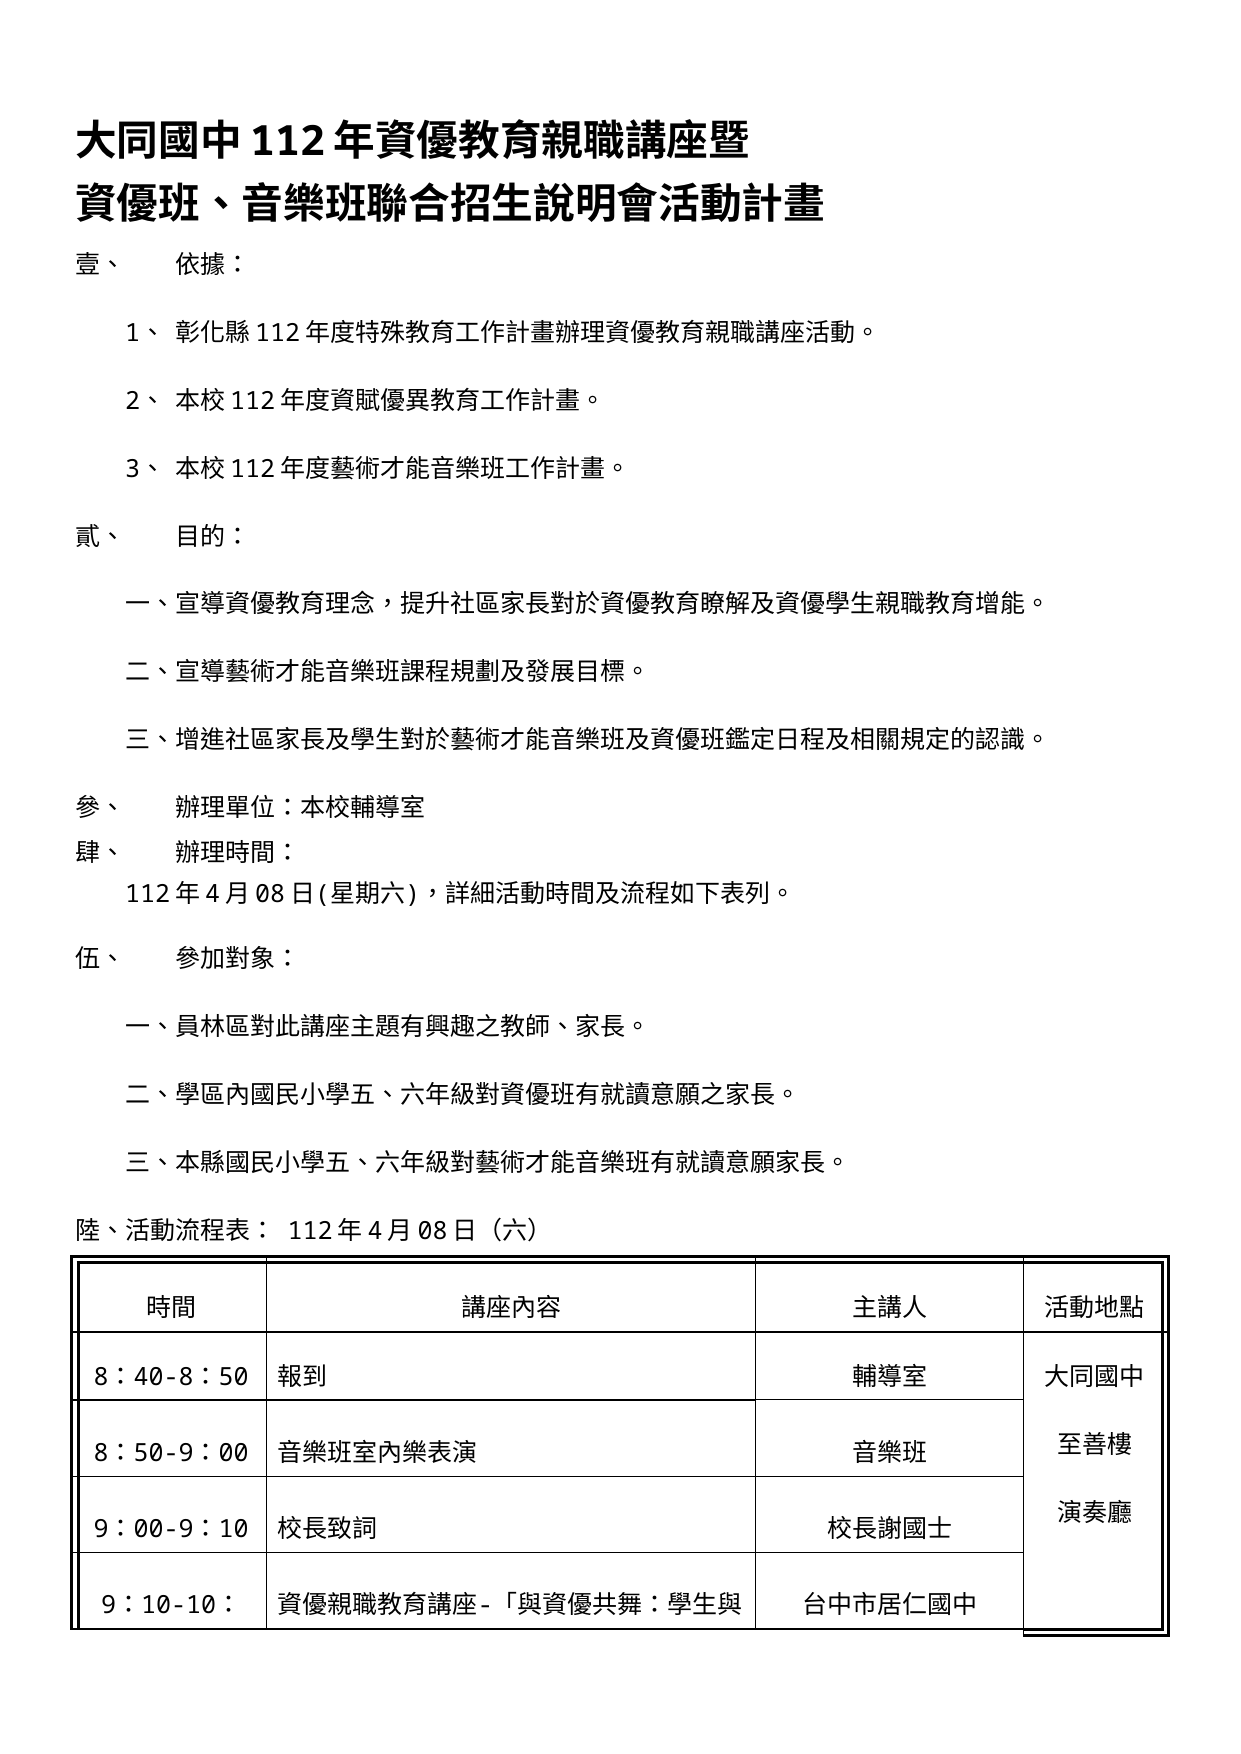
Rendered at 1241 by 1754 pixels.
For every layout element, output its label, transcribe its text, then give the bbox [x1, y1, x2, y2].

table_cell 音樂班室內樂表演 [267, 1401, 755, 1476]
table_header 主講人 [756, 1264, 1023, 1331]
table_header 講座內容 [267, 1264, 755, 1331]
table_cell 台中市居仁國中 [756, 1553, 1023, 1628]
text 一、員林區對此講座主題有興趣之教師、家長。 [100, 983, 1165, 1046]
list 參加對象： [75, 915, 1165, 978]
text 三、增進社區家長及學生對於藝術才能音樂班及資優班鑑定日程及相關規定的認識。 [125, 696, 1165, 759]
table_cell 校長致詞 [267, 1477, 755, 1552]
text 一、宣導資優教育理念，提升社區家長對於資優教育瞭解及資優學生親職教育增能。 [125, 560, 1165, 623]
table_cell 音樂班 [756, 1400, 1023, 1476]
text 陸、活動流程表： 112年4月08日（六） [75, 1187, 1165, 1249]
list 本校112年度藝術才能音樂班工作計畫。 [125, 424, 1165, 487]
table_cell 8：50-9：00 [80, 1401, 266, 1476]
table_cell 校長謝國士 [756, 1477, 1023, 1552]
list 辦理時間： [75, 832, 1165, 868]
table_cell 大同國中 至善樓 演奏廳 [1024, 1333, 1161, 1628]
table_cell 8：40-8：50 [80, 1333, 266, 1399]
text 112年4月08日(星期六)，詳細活動時間及流程如下表列。 [125, 874, 1165, 910]
text 二、學區內國民小學五、六年級對資優班有就讀意願之家長。 [100, 1051, 1165, 1114]
list 彰化縣112年度特殊教育工作計畫辦理資優教育親職講座活動。 [125, 289, 1165, 351]
table_cell 資優親職教育講座-「與資優共舞：學生與 [267, 1553, 755, 1628]
text 資優班、音樂班聯合招生說明會活動計畫 [75, 158, 1165, 221]
text 二、宣導藝術才能音樂班課程規劃及發展目標。 [125, 628, 1165, 691]
table_header 時間 [75, 1258, 266, 1331]
table_cell 報到 [267, 1333, 755, 1399]
list 本校112年度資賦優異教育工作計畫。 [125, 357, 1165, 419]
list 目的： [75, 492, 1165, 555]
list 依據： [75, 221, 1165, 283]
table_cell 輔導室 [756, 1333, 1023, 1399]
list 辦理單位：本校輔導室 [75, 764, 1165, 827]
text 三、本縣國民小學五、六年級對藝術才能音樂班有就讀意願家長。 [100, 1119, 1165, 1182]
table_cell 9：00-9：10 [80, 1477, 266, 1552]
table_header 活動地點 [1024, 1258, 1165, 1331]
text 大同國中112年資優教育親職講座暨 [75, 96, 1165, 158]
table_cell 9：10-10： [80, 1553, 266, 1628]
